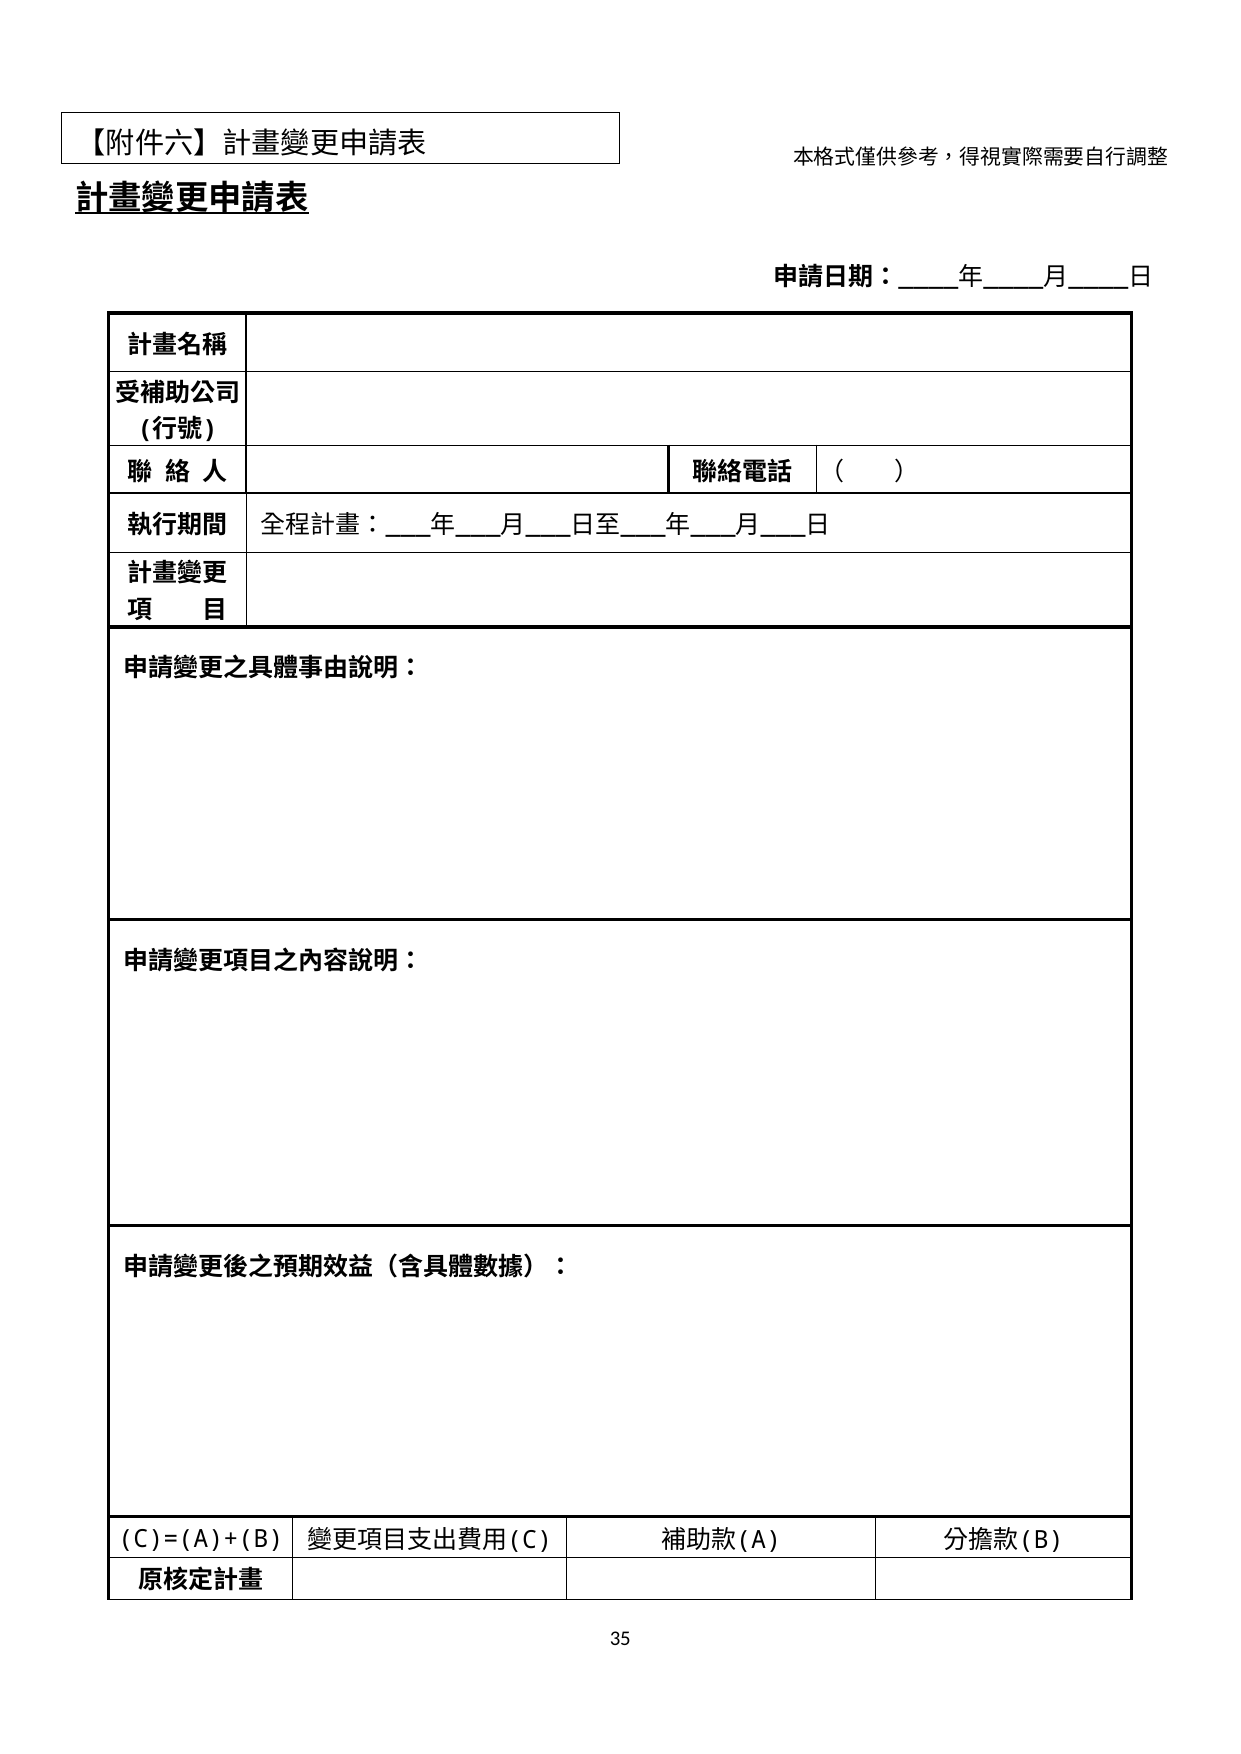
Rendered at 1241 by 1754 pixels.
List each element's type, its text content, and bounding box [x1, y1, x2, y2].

table_cell [293, 1558, 566, 1598]
table_cell 申請變更之具體事由說明： [110, 629, 1130, 918]
table_cell [247, 372, 1130, 444]
text 計畫變更申請表 [75, 171, 1230, 219]
table_cell 補助款(A) [567, 1518, 875, 1557]
table_cell （ ） [817, 446, 1130, 492]
text 申請日期：____年____月____日 [90, 256, 1153, 293]
table_cell 聯絡電話 [670, 446, 816, 492]
text [62, 113, 619, 163]
table_cell 申請變更後之預期效益（含具體數據）： [110, 1227, 1130, 1515]
table_cell 聯 絡 人 [110, 446, 245, 492]
table_cell 申請變更項目之內容說明： [110, 921, 1130, 1224]
table_header [247, 315, 1130, 371]
text 【附件六】計畫變更申請表 [76, 120, 604, 155]
table_cell [567, 1558, 875, 1598]
table_cell [876, 1558, 1130, 1598]
table_cell 全程計畫：___年___月___日至___年___月___日 [247, 494, 1130, 551]
table_cell 受補助公司 (行號) [110, 372, 245, 444]
table_cell (C)=(A)+(B) [110, 1518, 292, 1557]
text 本格式僅供參考，得視實際需要自行調整 [75, 139, 1168, 171]
table_cell 計畫變更 項 目 [110, 553, 246, 625]
table_cell [247, 553, 1130, 625]
table_cell 執行期間 [110, 494, 246, 551]
table_cell 分擔款(B) [876, 1518, 1130, 1557]
table_cell [247, 446, 667, 492]
table_header 計畫名稱 [110, 315, 245, 371]
table_cell 變更項目支出費用(C) [293, 1518, 566, 1557]
table_cell 原核定計畫 [110, 1558, 292, 1598]
